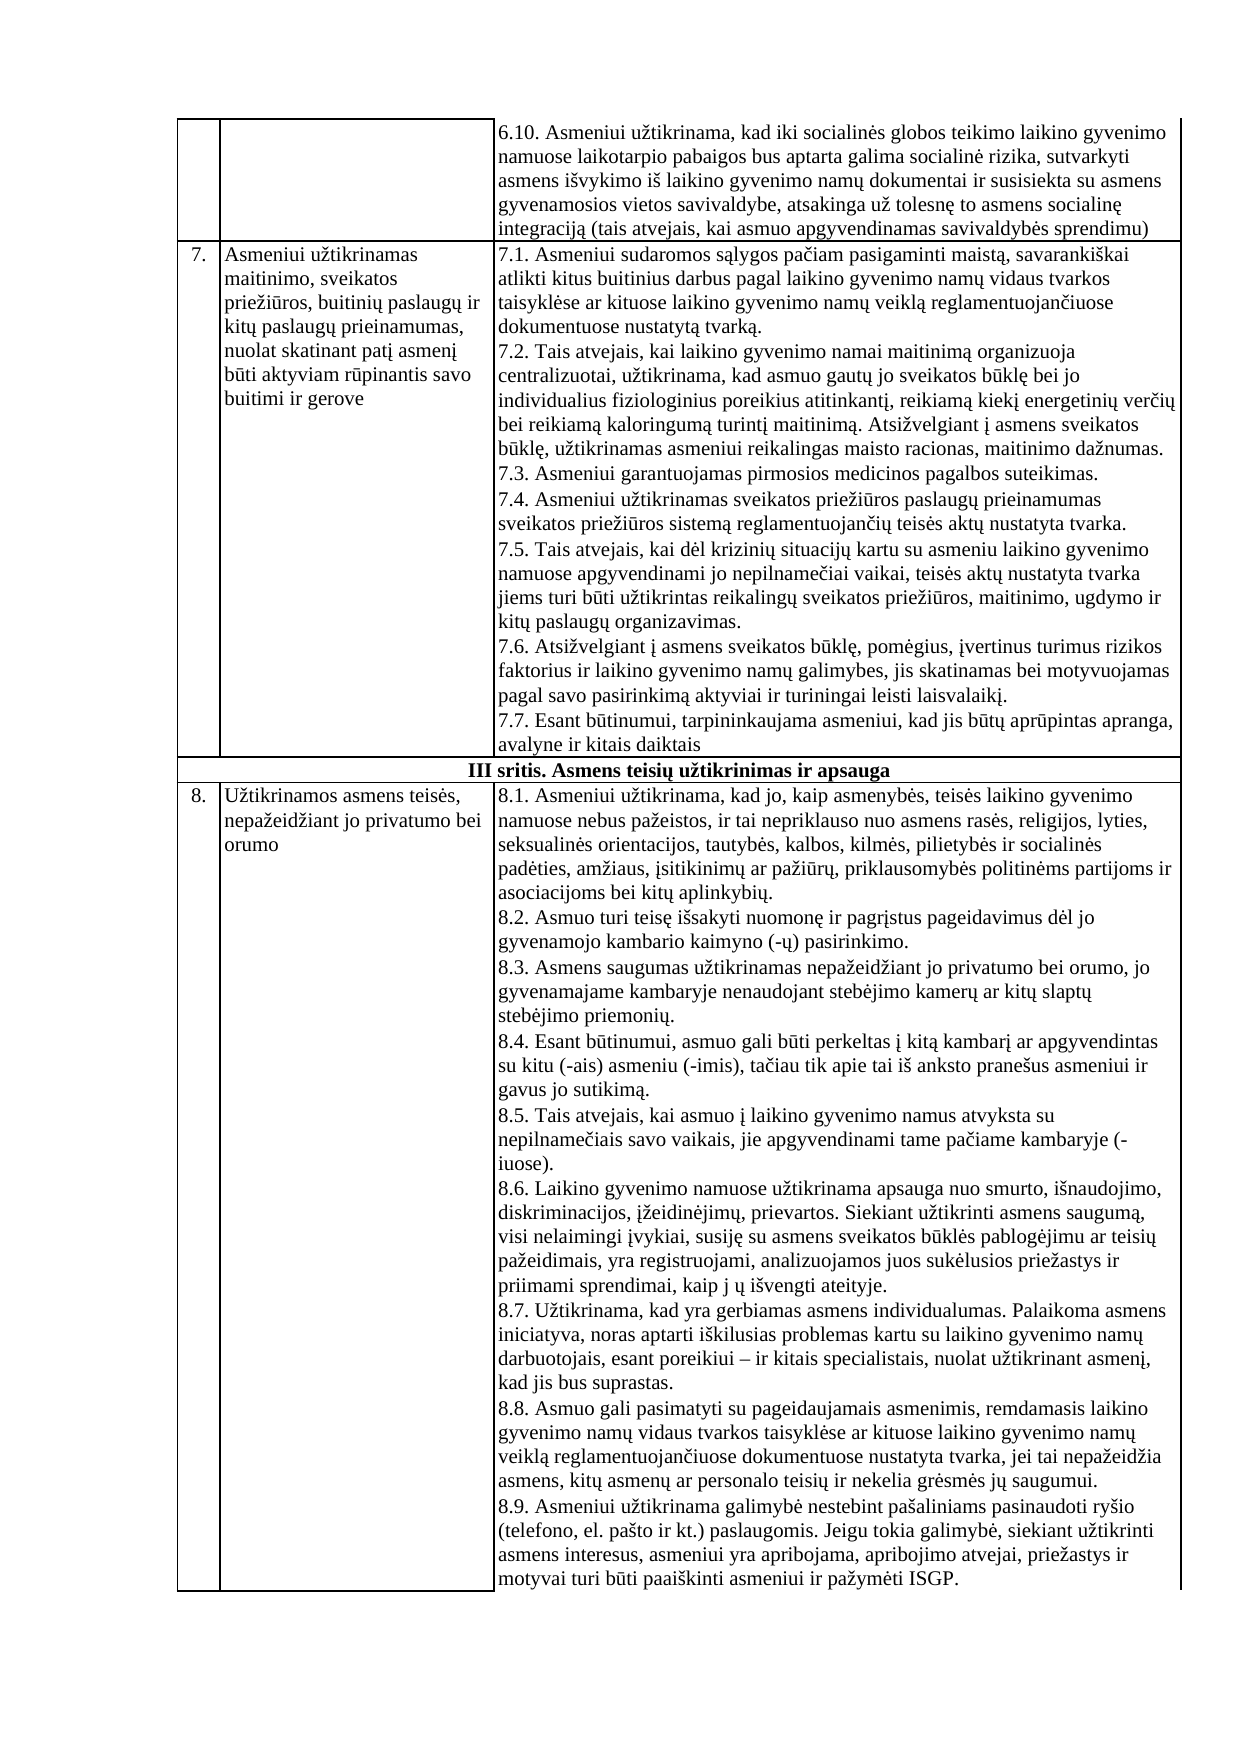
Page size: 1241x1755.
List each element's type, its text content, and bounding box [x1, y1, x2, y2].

table_cell 8.2. Asmuo turi teisę išsakyti nuomonę ir pagrįstus pageidavimus dėl jo gyvenamojo kambario kaimyno (-ų) pasirinkimo. [495, 904, 1180, 953]
table_cell 8.6. Laikino gyvenimo namuose užtikrinama apsauga nuo smurto, išnaudojimo, diskriminacijos, įžeidinėjimų, prievartos. Siekiant užtikrinti asmens saugumą, visi nelaimingi įvykiai, susiję su asmens sveikatos būklės pablogėjimu ar teisių pažeidimais, yra registruojami, analizuojamos juos sukėlusios priežastys ir priimami sprendimai, kaip j ų išvengti ateityje. [495, 1175, 1180, 1297]
table_cell 8.4. Esant būtinumui, asmuo gali būti perkeltas į kitą kambarį ar apgyvendintas su kitu (-ais) asmeniu (-imis), tačiau tik apie tai iš anksto pranešus asmeniui ir gavus jo sutikimą. [495, 1027, 1180, 1101]
table_cell 8.7. Užtikrinama, kad yra gerbiamas asmens individualumas. Palaikoma asmens iniciatyva, noras aptarti iškilusias problemas kartu su laikino gyvenimo namų darbuotojais, esant poreikiui – ir kitais specialistais, nuolat užtikrinant asmenį, kad jis bus suprastas. [495, 1297, 1180, 1394]
table_cell 7.7. Esant būtinumui, tarpininkaujama asmeniui, kad jis būtų aprūpintas apranga, avalyne ir kitais daiktais [495, 707, 1180, 756]
table_cell Užtikrinamos asmens teisės, nepažeidžiant jo privatumo bei orumo [221, 783, 493, 1590]
table_cell [178, 120, 219, 240]
table_cell 7.5. Tais atvejais, kai dėl krizinių situacijų kartu su asmeniu laikino gyvenimo namuose apgyvendinami jo nepilnamečiai vaikai, teisės aktų nustatyta tvarka jiems turi būti užtikrintas reikalingų sveikatos priežiūros, maitinimo, ugdymo ir kitų paslaugų organizavimas. [495, 535, 1180, 633]
table_cell 7.3. Asmeniui garantuojamas pirmosios medicinos pagalbos suteikimas. [495, 460, 1180, 485]
table_cell 7.6. Atsižvelgiant į asmens sveikatos būklę, pomėgius, įvertinus turimus rizikos faktorius ir laikino gyvenimo namų galimybes, jis skatinamas bei motyvuojamas pagal savo pasirinkimą aktyviai ir turiningai leisti laisvalaikį. [495, 633, 1180, 707]
table_cell 7. [178, 242, 219, 756]
table_cell 8.3. Asmens saugumas užtikrinamas nepažeidžiant jo privatumo bei orumo, jo gyvenamajame kambaryje nenaudojant stebėjimo kamerų ar kitų slaptų stebėjimo priemonių. [495, 954, 1180, 1027]
table_cell 7.2. Tais atvejais, kai laikino gyvenimo namai maitinimą organizuoja centralizuotai, užtikrinama, kad asmuo gautų jo sveikatos būklę bei jo individualius fiziologinius poreikius atitinkantį, reikiamą kiekį energetinių verčių bei reikiamą kaloringumą turintį maitinimą. Atsižvelgiant į asmens sveikatos būklę, užtikrinamas asmeniui reikalingas maisto racionas, maitinimo dažnumas. [495, 338, 1180, 460]
table_cell [221, 120, 493, 240]
table_cell 6.10. Asmeniui užtikrinama, kad iki socialinės globos teikimo laikino gyvenimo namuose laikotarpio pabaigos bus aptarta galima socialinė rizika, sutvarkyti asmens išvykimo iš laikino gyvenimo namų dokumentai ir susisiekta su asmens gyvenamosios vietos savivaldybe, atsakinga už tolesnę to asmens socialinę integraciją (tais atvejais, kai asmuo apgyvendinamas savivaldybės sprendimu) [495, 118, 1180, 240]
table_cell 7.4. Asmeniui užtikrinamas sveikatos priežiūros paslaugų prieinamumas sveikatos priežiūros sistemą reglamentuojančių teisės aktų nustatyta tvarka. [495, 485, 1180, 535]
table_cell 8.5. Tais atvejais, kai asmuo į laikino gyvenimo namus atvyksta su nepilnamečiais savo vaikais, jie apgyvendinami tame pačiame kambaryje (-iuose). [495, 1101, 1180, 1175]
table_cell 8.9. Asmeniui užtikrinama galimybė nestebint pašaliniams pasinaudoti ryšio (telefono, el. pašto ir kt.) paslaugomis. Jeigu tokia galimybė, siekiant užtikrinti asmens interesus, asmeniui yra apribojama, apribojimo atvejai, priežastys ir motyvai turi būti paaiškinti asmeniui ir pažymėti ISGP. [495, 1492, 1180, 1590]
table_cell 8. [178, 783, 219, 1590]
table_cell 8.8. Asmuo gali pasimatyti su pageidaujamais asmenimis, remdamasis laikino gyvenimo namų vidaus tvarkos taisyklėse ar kituose laikino gyvenimo namų veiklą reglamentuojančiuose dokumentuose nustatyta tvarka, jei tai nepažeidžia asmens, kitų asmenų ar personalo teisių ir nekelia grėsmės jų saugumui. [495, 1394, 1180, 1492]
table_cell Asmeniui užtikrinamas maitinimo, sveikatos priežiūros, buitinių paslaugų ir kitų paslaugų prieinamumas, nuolat skatinant patį asmenį būti aktyviam rūpinantis savo buitimi ir gerove [221, 242, 493, 756]
